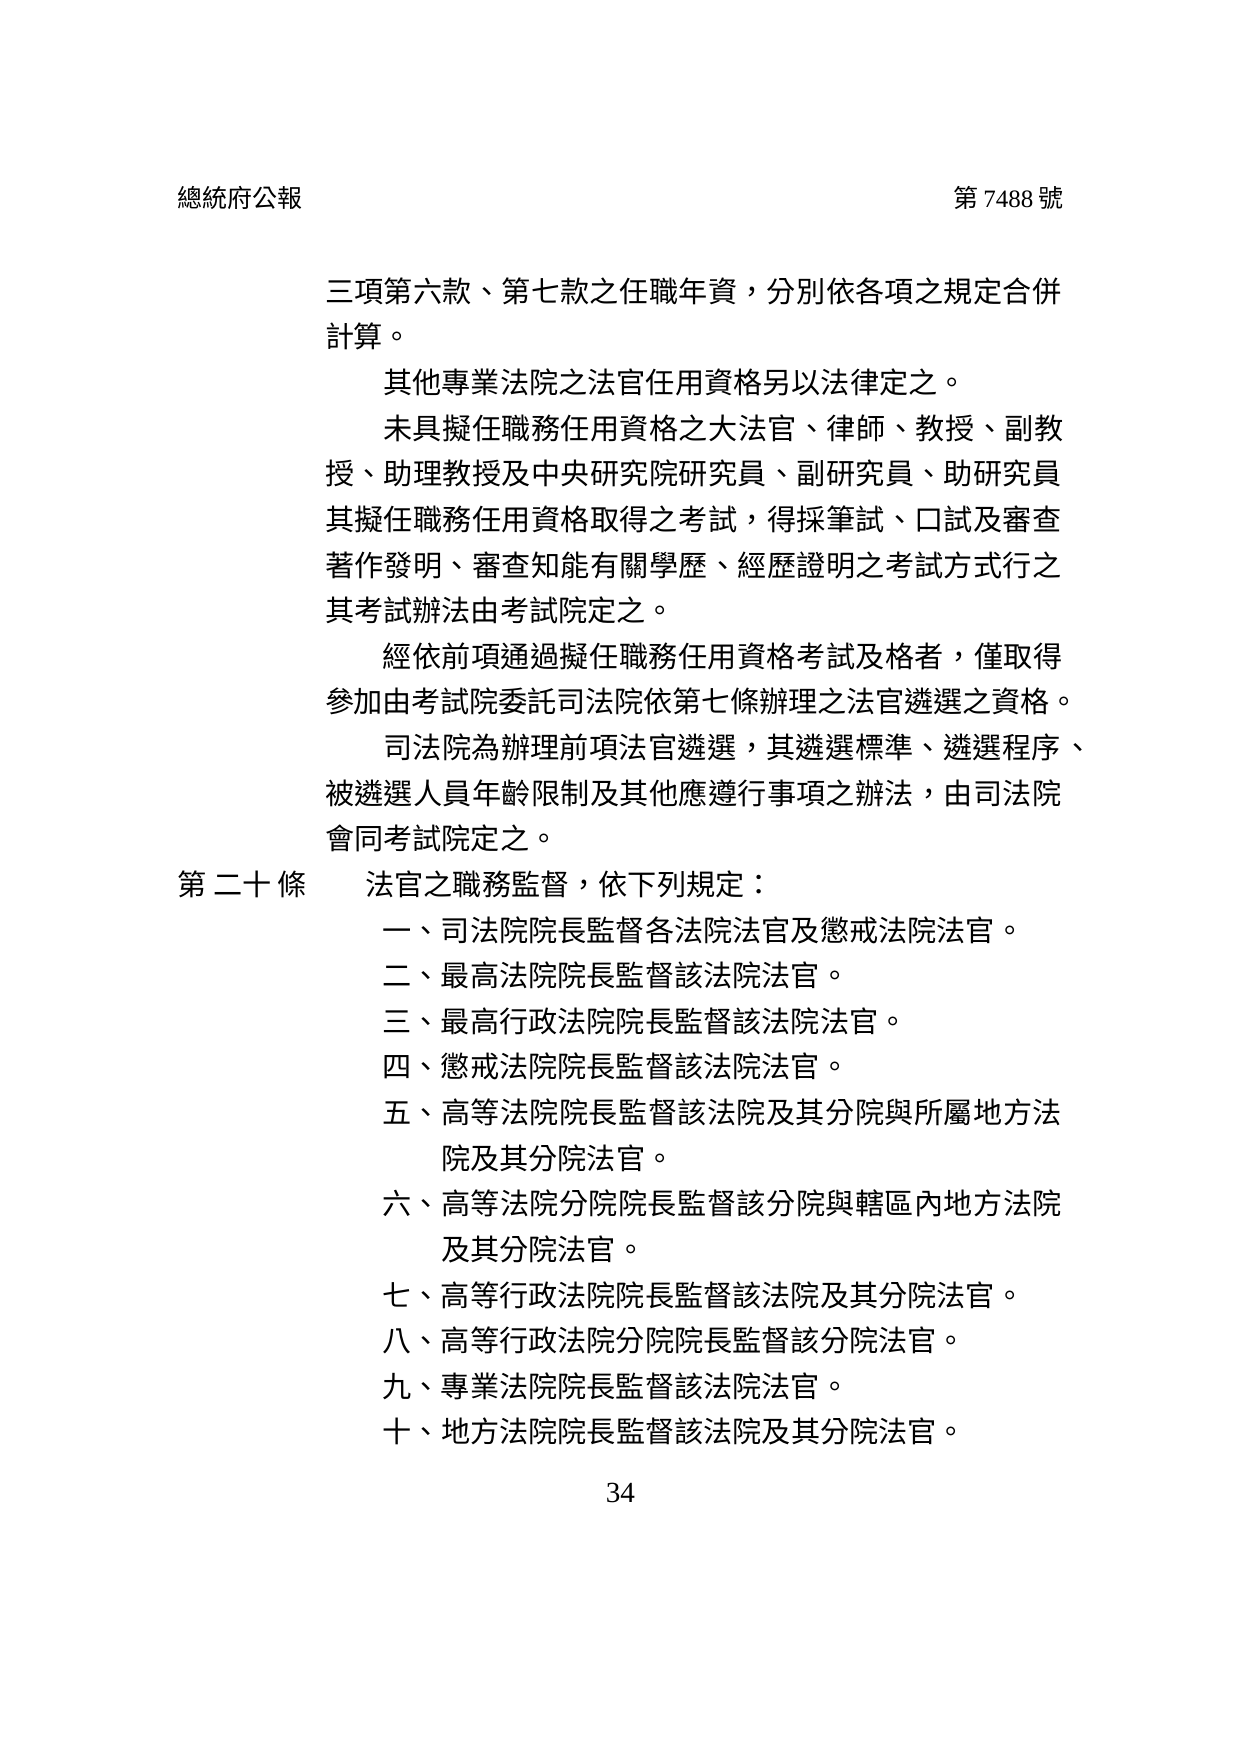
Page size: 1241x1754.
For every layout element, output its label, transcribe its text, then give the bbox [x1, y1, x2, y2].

text 其他專業法院之法官任用資格另以法律定之。 [325, 357, 1063, 403]
text 四、懲戒法院院長監督該法院法官。 [382, 1041, 1063, 1087]
text 七、高等行政法院院長監督該法院及其分院法官。 [382, 1269, 1063, 1315]
text 第 二十 條 法官之職務監督，依下列規定： [177, 859, 1063, 904]
text 三項第六款、第七款之任職年資，分別依各項之規定合併計算。 [325, 266, 1063, 357]
text 司法院為辦理前項法官遴選，其遴選標準、遴選程序、被遴選人員年齡限制及其他應遵行事項之辦法，由司法院會同考試院定之。 [325, 722, 1063, 859]
text 一、司法院院長監督各法院法官及懲戒法院法官。 [382, 904, 1063, 950]
text 五、 高等法院院長監督該法院及其分院與所屬地方法院及其分院法官。 [382, 1087, 1063, 1178]
text 三、最高行政法院院長監督該法院法官。 [382, 996, 1063, 1041]
text 二、最高法院院長監督該法院法官。 [382, 950, 1063, 996]
text 十、 地方法院院長監督該法院及其分院法官。 [382, 1406, 1063, 1452]
text 九、專業法院院長監督該法院法官。 [382, 1361, 1063, 1406]
text 未具擬任職務任用資格之大法官、律師、教授、副教授、助理教授及中央研究院研究員、副研究員、助研究員，其擬任職務任用資格取得之考試，得採筆試、口試及審查著作發明、審查知能有關學歷、經歷證明之考試方式行之，其考試辦法由考試院定之。 [325, 403, 1063, 631]
text 六、 高等法院分院院長監督該分院與轄區內地方法院及其分院法官。 [382, 1178, 1063, 1269]
text 八、高等行政法院分院院長監督該分院法官。 [382, 1315, 1063, 1361]
text 經依前項通過擬任職務任用資格考試及格者，僅取得參加由考試院委託司法院依第七條辦理之法官遴選之資格。 [325, 631, 1063, 722]
